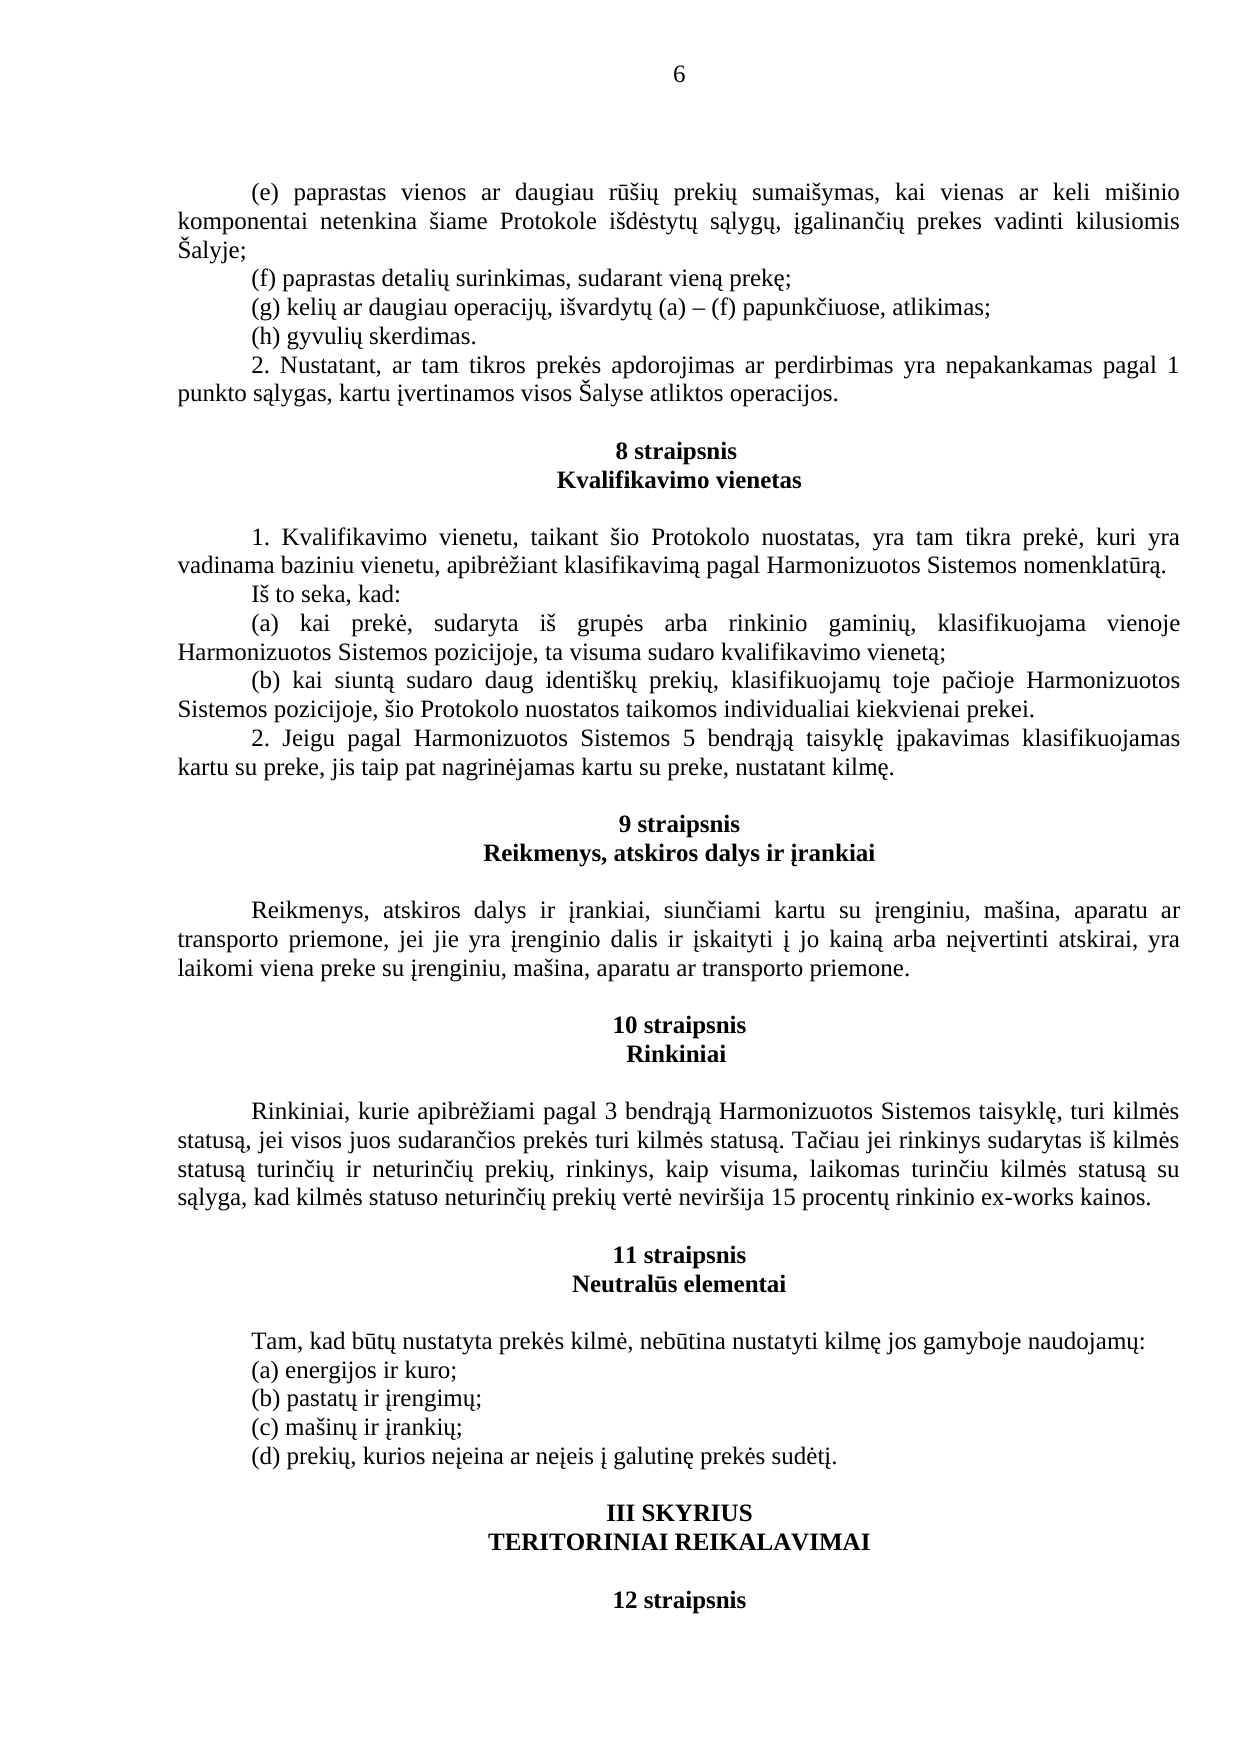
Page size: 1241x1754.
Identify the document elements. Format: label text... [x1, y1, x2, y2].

text (c) mašinų ir įrankių; [177, 1412, 1181, 1441]
text Tam, kad būtų nustatyta prekės kilmė, nebūtina nustatyti kilmę jos gamyboje naudojamų: [177, 1326, 1181, 1355]
text TERITORINIAI REIKALAVIMAI [177, 1527, 1181, 1556]
text 2. Nustatant, ar tam tikros prekės apdorojimas ar perdirbimas yra nepakankamas pagal 1 punkto sąlygas, kartu įvertinamos visos Šalyse atliktos operacijos. [177, 350, 1181, 407]
text (f) paprastas detalių surinkimas, sudarant vieną prekę; [177, 263, 1181, 292]
text 9 straipsnis [177, 809, 1181, 838]
text 10 straipsnis [177, 1010, 1181, 1039]
text 8 straipsnis [177, 436, 1181, 465]
text Iš to seka, kad: [177, 579, 1181, 608]
text Rinkiniai, kurie apibrėžiami pagal 3 bendrąją Harmonizuotos Sistemos taisyklę, turi kilmės statusą, jei visos juos sudarančios prekės turi kilmės statusą. Tačiau jei rinkinys sudarytas iš kilmės statusą turinčių ir neturinčių prekių, rinkinys, kaip visuma, laikomas turinčiu kilmės statusą su sąlyga, kad kilmės statuso neturinčių prekių vertė neviršija 15 procentų rinkinio ex-works kainos. [177, 1096, 1181, 1211]
text (g) kelių ar daugiau operacijų, išvardytų (a) – (f) papunkčiuose, atlikimas; [177, 292, 1181, 321]
text Reikmenys, atskiros dalys ir įrankiai, siunčiami kartu su įrenginiu, mašina, aparatu ar transporto priemone, jei jie yra įrenginio dalis ir įskaityti į jo kainą arba neįvertinti atskirai, yra laikomi viena preke su įrenginiu, mašina, aparatu ar transporto priemone. [177, 895, 1181, 982]
text Neutralūs elementai [177, 1269, 1181, 1297]
text (a) energijos ir kuro; [177, 1355, 1181, 1383]
text (d) prekių, kurios neįeina ar neįeis į galutinę prekės sudėtį. [177, 1441, 1181, 1470]
text Reikmenys, atskiros dalys ir įrankiai [177, 838, 1181, 867]
text Kvalifikavimo vienetas [177, 465, 1181, 493]
text 1. Kvalifikavimo vienetu, taikant šio Protokolo nuostatas, yra tam tikra prekė, kuri yra vadinama baziniu vienetu, apibrėžiant klasifikavimą pagal Harmonizuotos Sistemos nomenklatūrą. [177, 522, 1181, 579]
text 2. Jeigu pagal Harmonizuotos Sistemos 5 bendrąją taisyklę įpakavimas klasifikuojamas kartu su preke, jis taip pat nagrinėjamas kartu su preke, nustatant kilmę. [177, 723, 1181, 781]
text (b) kai siuntą sudaro daug identiškų prekių, klasifikuojamų toje pačioje Harmonizuotos Sistemos pozicijoje, šio Protokolo nuostatos taikomos individualiai kiekvienai prekei. [177, 666, 1181, 723]
text (h) gyvulių skerdimas. [177, 321, 1181, 350]
text Rinkiniai [177, 1039, 1181, 1068]
text (a) kai prekė, sudaryta iš grupės arba rinkinio gaminių, klasifikuojama vienoje Harmonizuotos Sistemos pozicijoje, ta visuma sudaro kvalifikavimo vienetą; [177, 608, 1181, 666]
text (e) paprastas vienos ar daugiau rūšių prekių sumaišymas, kai vienas ar keli mišinio komponentai netenkina šiame Protokole išdėstytų sąlygų, įgalinančių prekes vadinti kilusiomis Šalyje; [177, 177, 1181, 263]
text (b) pastatų ir įrengimų; [177, 1383, 1181, 1412]
text 11 straipsnis [177, 1240, 1181, 1269]
text III SKYRIUS [177, 1498, 1181, 1527]
text 12 straipsnis [177, 1585, 1181, 1613]
